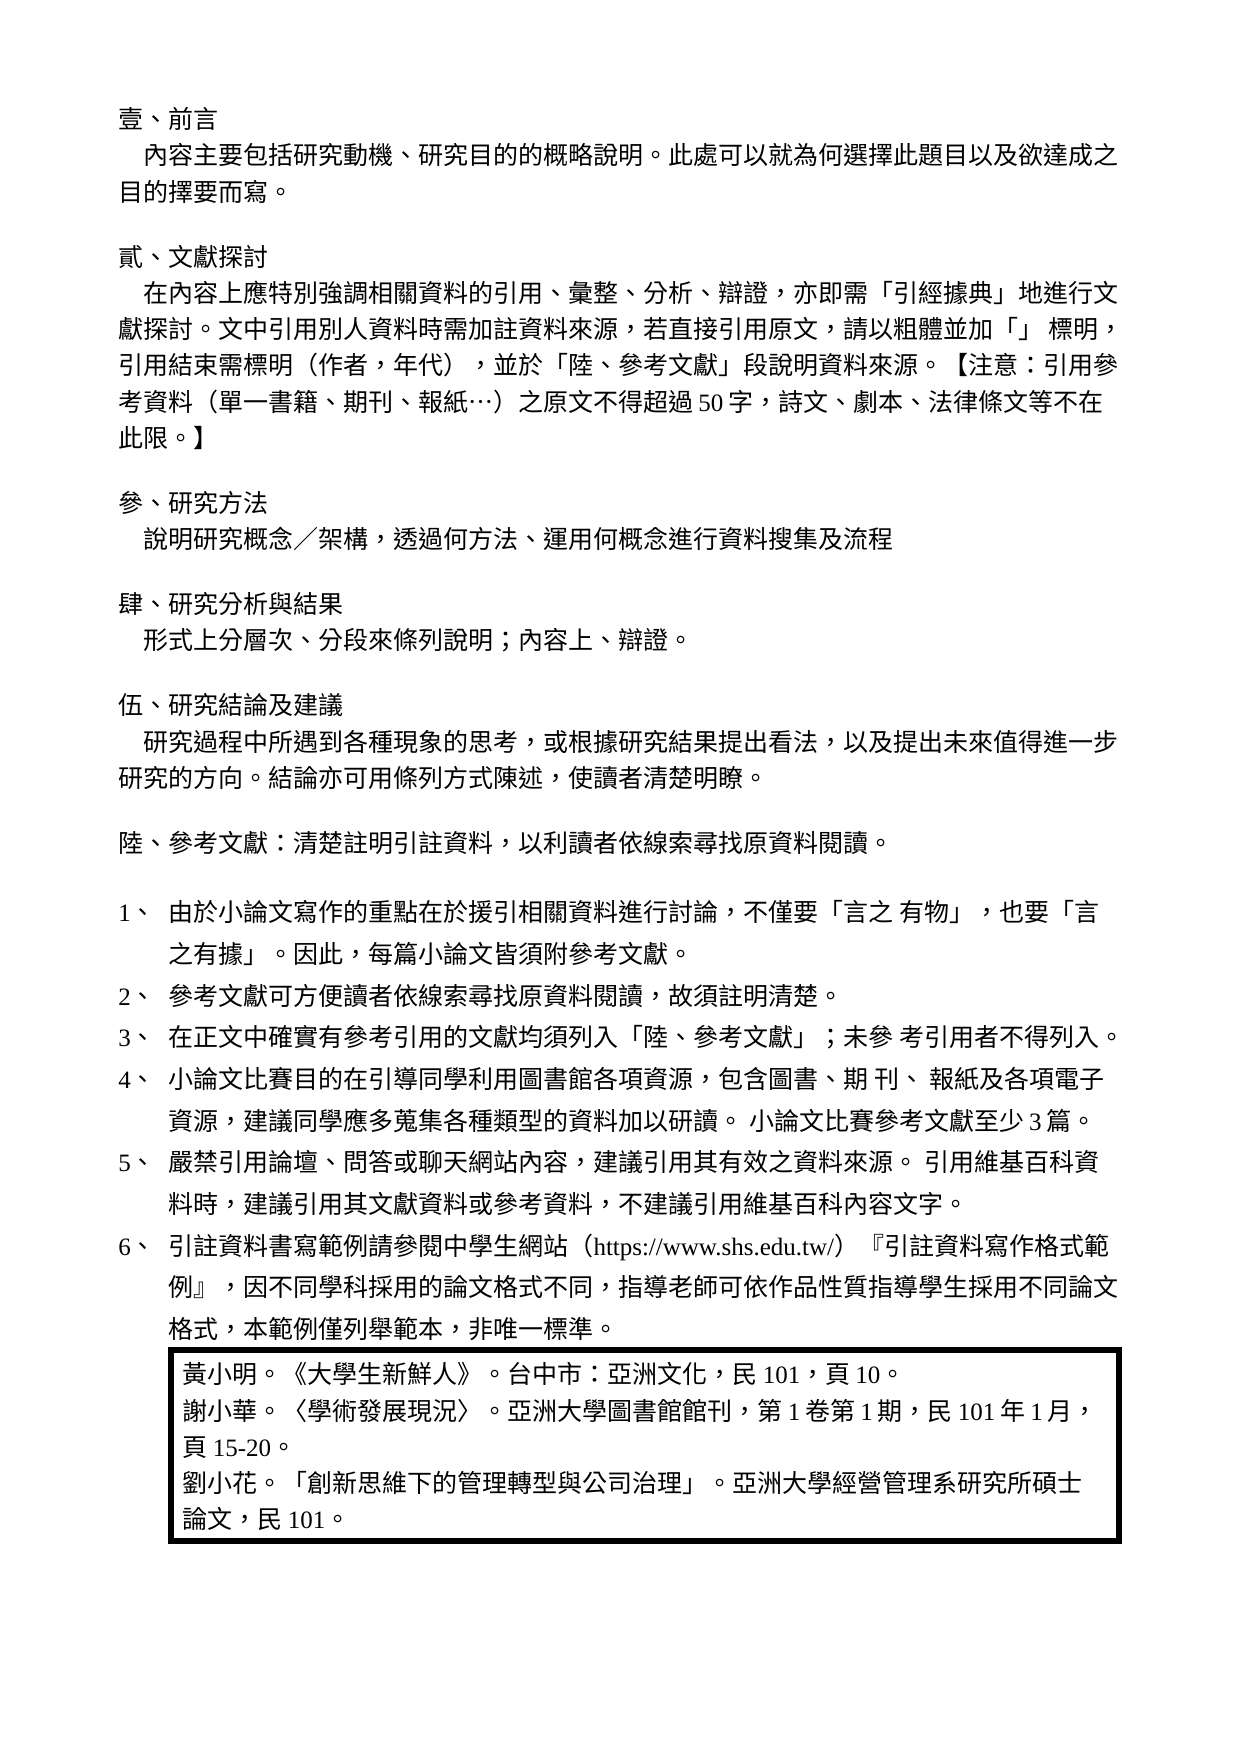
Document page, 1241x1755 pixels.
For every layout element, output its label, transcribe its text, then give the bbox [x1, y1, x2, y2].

text 劉小花。「創新思維下的管理轉型與公司治理」。亞洲大學經營管理系研究所碩士論文，民101。 [174, 1455, 1116, 1538]
text 肆、研究分析與結果 [118, 584, 1122, 621]
text 參、研究方法 [118, 483, 1122, 519]
text 謝小華。〈學術發展現況〉。亞洲大學圖書館館刊，第1卷第1期，民101年1月，頁15-20。 [174, 1383, 1116, 1455]
text 內容主要包括研究動機、研究目的的概略說明。此處可以就為何選擇此題目以及欲達成之目的擇要而寫。 [118, 136, 1122, 208]
list 嚴禁引用論壇、問答或聊天網站內容，建議引用其有效之資料來源。 引用維基百科資料時，建議引用其文獻資料或參考資料，不建議引用維基百科內容文字。 [118, 1138, 1122, 1222]
list 小論文比賽目的在引導同學利用圖書館各項資源，包含圖書、期 刊、 報紙及各項電子資源，建議同學應多蒐集各種類型的資料加以研讀。 小論文比賽參考文獻至少3篇。 [118, 1055, 1122, 1138]
text 研究過程中所遇到各種現象的思考，或根據研究結果提出看法，以及提出未來值得進一步研究的方向。結論亦可用條列方式陳述，使讀者清楚明瞭。 [118, 722, 1122, 794]
text 在內容上應特別強調相關資料的引用、彙整、分析、辯證，亦即需「引經據典」地進行文獻探討。文中引用別人資料時需加註資料來源，若直接引用原文，請以粗體並加「」 標明，引用結束需標明（作者，年代），並於「陸、參考文獻」段說明資料來源。【注意：引用參考資料（單一書籍、期刊、報紙…）之原文不得超過50字，詩文、劇本、法律條文等不在此限。】 [118, 273, 1122, 454]
text 形式上分層次、分段來條列說明；內容上、辯證。 [118, 621, 1122, 657]
list 引註資料書寫範例請參閱中學生網站（https://www.shs.edu.tw/）『引註資料寫作格式範例』，因不同學科採用的論文格式不同，指導老師可依作品性質指導學生採用不同論文格式，本範例僅列舉範本，非唯一標準。 [118, 1222, 1122, 1347]
text 伍、研究結論及建議 [118, 686, 1122, 722]
list 在正文中確實有參考引用的文獻均須列入「陸、參考文獻」；未參 考引用者不得列入。 [118, 1013, 1122, 1055]
text 陸、參考文獻：清楚註明引註資料，以利讀者依線索尋找原資料閱讀。 [118, 823, 1122, 859]
text 黃小明。《大學生新鮮人》。台中市：亞洲文化，民101，頁10。 [174, 1353, 1116, 1383]
text 貳、文獻探討 [118, 237, 1122, 273]
list 參考文獻可方便讀者依線索尋找原資料閱讀，故須註明清楚。 [118, 972, 1122, 1013]
list 由於小論文寫作的重點在於援引相關資料進行討論，不僅要「言之 有物」，也要「言之有據」。因此，每篇小論文皆須附參考文獻。 [118, 888, 1122, 972]
text 說明研究概念／架構，透過何方法、運用何概念進行資料搜集及流程 [118, 519, 1122, 556]
text 壹、前言 [118, 99, 1122, 136]
